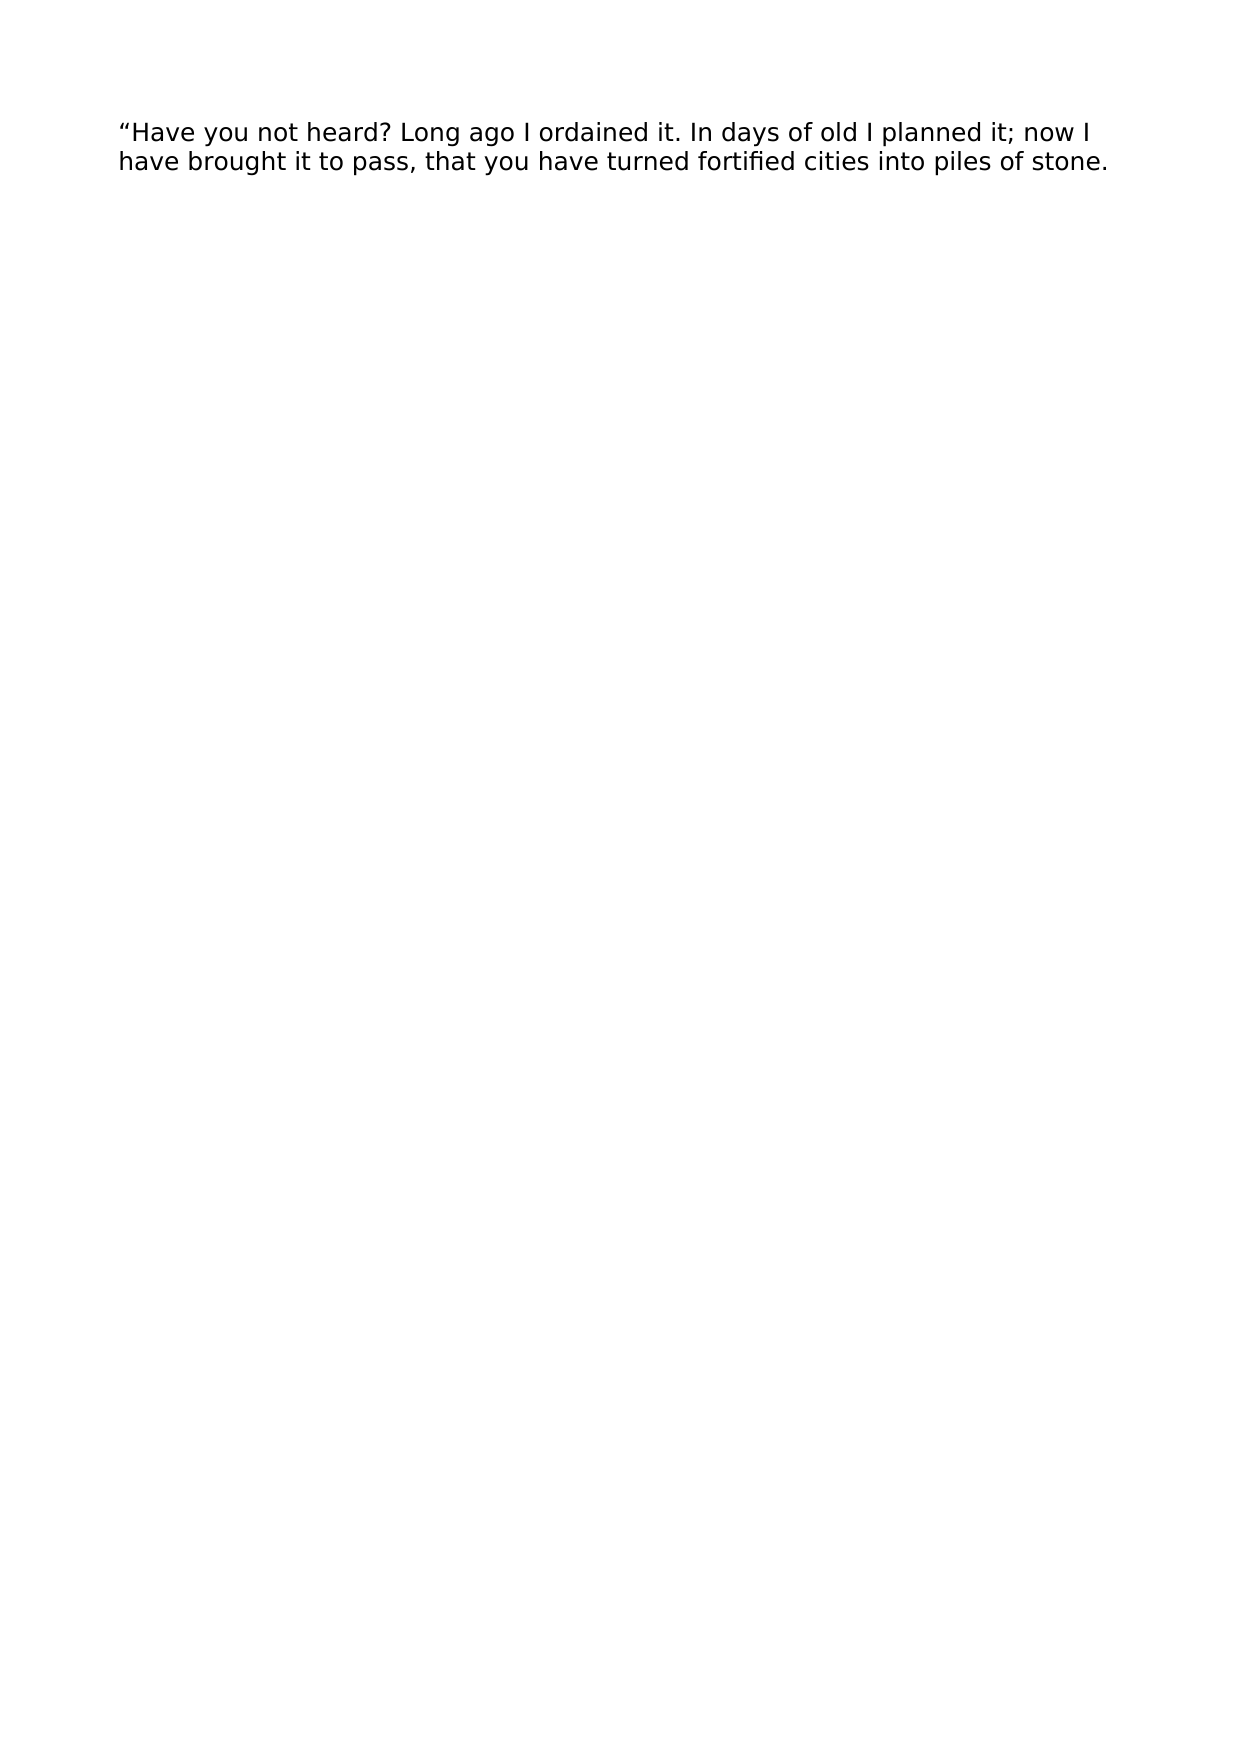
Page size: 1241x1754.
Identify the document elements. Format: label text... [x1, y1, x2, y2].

text “Have you not heard? Long ago I ordained it. In days of old I planned it; now I have brought it to pass, that you have turned fortified cities into piles of stone. [118, 118, 1122, 176]
